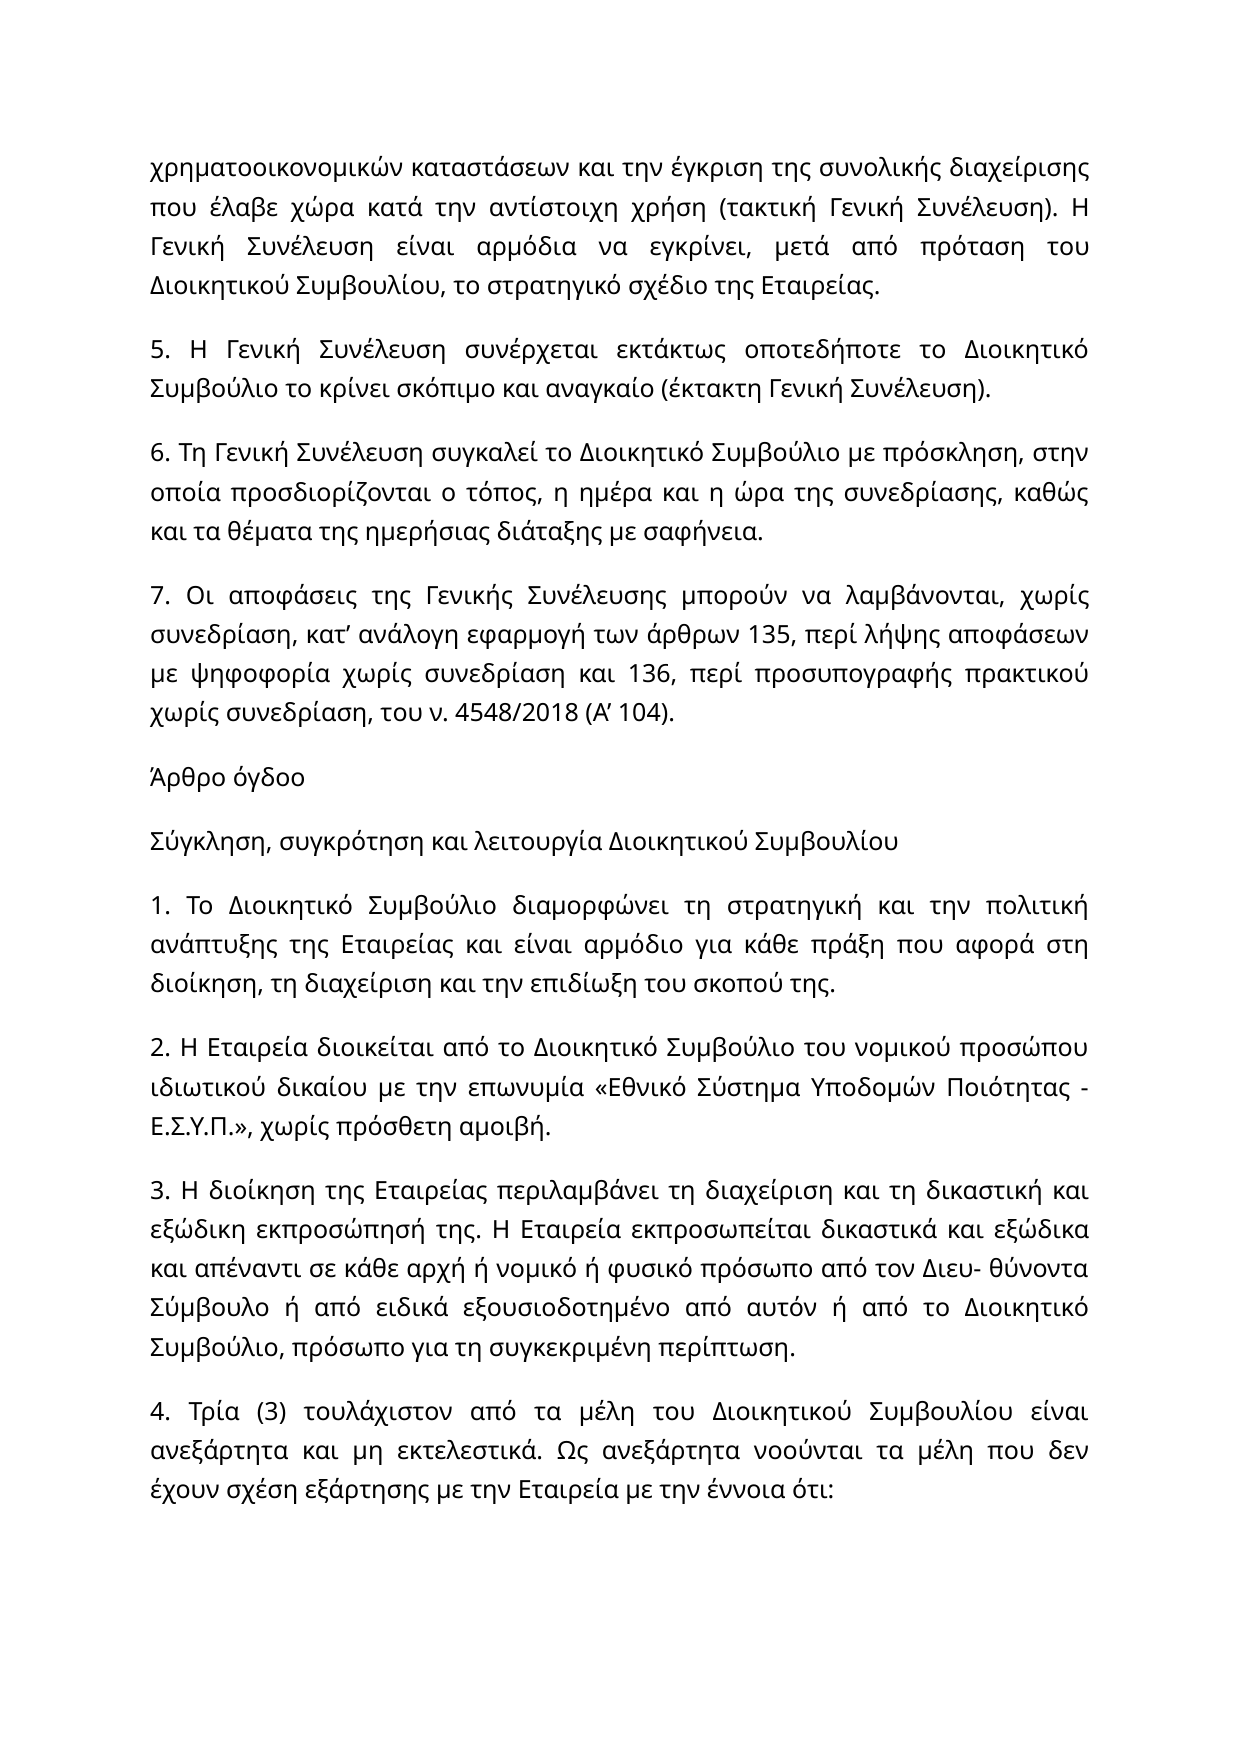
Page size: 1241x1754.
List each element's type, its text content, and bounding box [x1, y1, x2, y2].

text 3. Η διοίκηση της Εταιρείας περιλαμβάνει τη διαχείριση και τη δικαστική και εξώδικη εκπροσώπησή της. Η Εταιρεία εκπροσωπείται δικαστικά και εξώδικα και απέναντι σε κάθε αρχή ή νομικό ή φυσικό πρόσωπο από τον Διευ- θύνοντα Σύμβουλο ή από ειδικά εξουσιοδοτημένο από αυτόν ή από το Διοικητικό Συμβούλιο, πρόσωπο για τη συγκεκριμένη περίπτωση. [150, 1172, 1090, 1363]
text 2. Η Εταιρεία διοικείται από το Διοικητικό Συμβούλιο του νομικού προσώπου ιδιωτικού δικαίου με την επωνυμία «Εθνικό Σύστημα Υποδομών Ποιότητας - Ε.Σ.Υ.Π.», χωρίς πρόσθετη αμοιβή. [150, 1030, 1090, 1142]
text 6. Τη Γενική Συνέλευση συγκαλεί το Διοικητικό Συμβούλιο με πρόσκληση, στην οποία προσδιορίζονται ο τόπος, η ημέρα και η ώρα της συνεδρίασης, καθώς και τα θέματα της ημερήσιας διάταξης με σαφήνεια. [150, 435, 1090, 547]
text 7. Οι αποφάσεις της Γενικής Συνέλευσης μπορούν να λαμβάνονται, χωρίς συνεδρίαση, κατ’ ανάλογη εφαρμογή των άρθρων 135, περί λήψης αποφάσεων με ψηφοφορία χωρίς συνεδρίαση και 136, περί προσυπογραφής πρακτικού χωρίς συνεδρίαση, του ν. 4548/2018 (Α’ 104). [150, 577, 1090, 729]
text 5. Η Γενική Συνέλευση συνέρχεται εκτάκτως οποτεδήποτε το Διοικητικό Συμβούλιο το κρίνει σκόπιμο και αναγκαίο (έκτακτη Γενική Συνέλευση). [150, 332, 1090, 405]
text Σύγκληση, συγκρότηση και λειτουργία Διοικητικού Συμβουλίου [150, 823, 1090, 857]
text 1. Το Διοικητικό Συμβούλιο διαμορφώνει τη στρατηγική και την πολιτική ανάπτυξης της Εταιρείας και είναι αρμόδιο για κάθε πράξη που αφορά στη διοίκηση, τη διαχείριση και την επιδίωξη του σκοπού της. [150, 887, 1090, 1000]
text 4. Τρία (3) τουλάχιστον από τα μέλη του Διοικητικού Συμβουλίου είναι ανεξάρτητα και μη εκτελεστικά. Ως ανεξάρτητα νοούνται τα μέλη που δεν έχουν σχέση εξάρτησης με την Εταιρεία με την έννοια ότι: [150, 1393, 1090, 1506]
text Άρθρο όγδοο [150, 759, 1090, 793]
text χρηματοοικονομικών καταστάσεων και την έγκριση της συνολικής διαχείρισης που έλαβε χώρα κατά την αντίστοιχη χρήση (τακτική Γενική Συνέλευση). Η Γενική Συνέλευση είναι αρμόδια να εγκρίνει, μετά από πρόταση του Διοικητικού Συμβουλίου, το στρατηγικό σχέδιο της Εταιρείας. [150, 150, 1090, 302]
